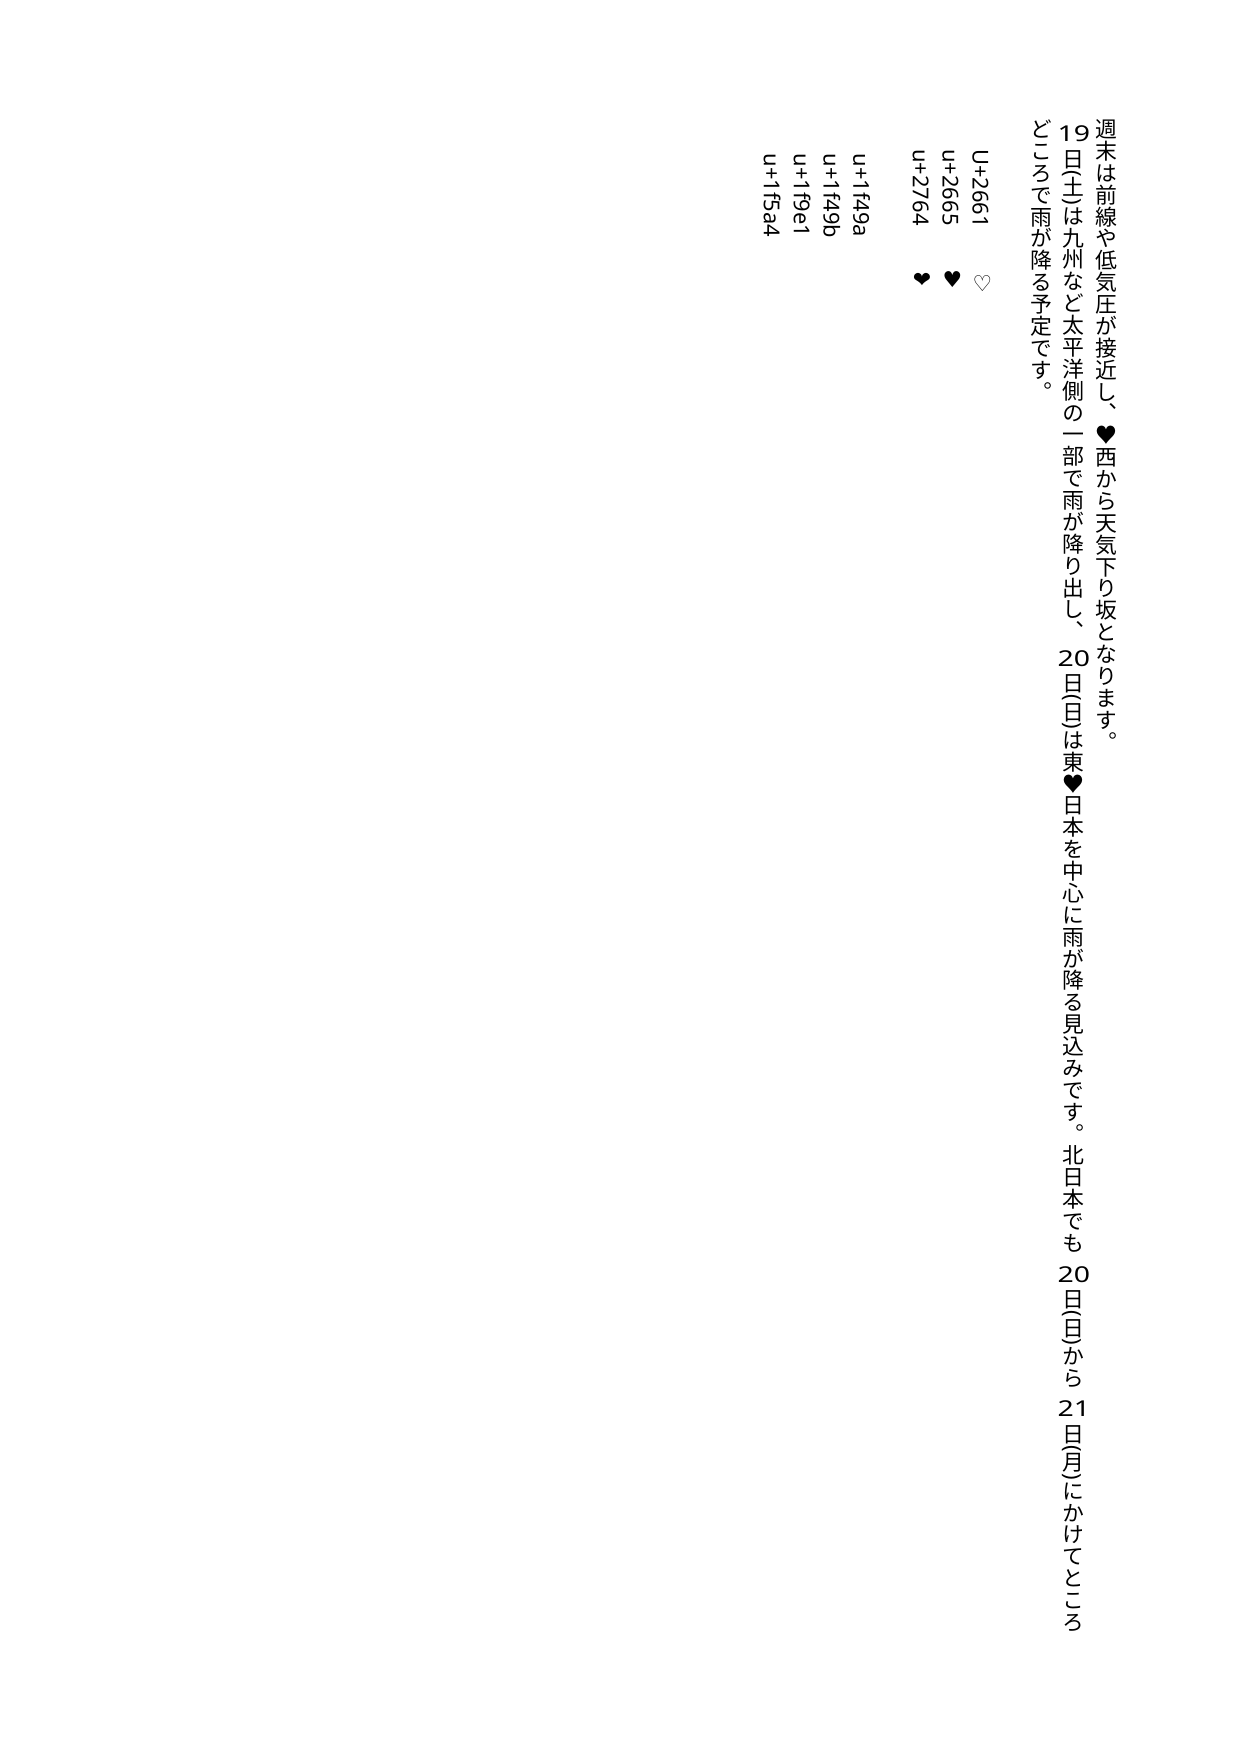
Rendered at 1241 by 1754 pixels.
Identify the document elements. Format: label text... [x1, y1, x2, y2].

text 🧡 u+1f9e1 [787, 118, 817, 1636]
text 💛 u+1f49b [817, 118, 847, 1636]
text 💚 u+1f49a [847, 118, 877, 1636]
text ♡ U+2661 [966, 118, 996, 1636]
text ♥ u+2665 [936, 118, 966, 1636]
text 19日(土)は九州など太平洋側の一部で雨が降り出し、20日(日)は東♥日本を中心に雨が降る見込みです。北日本でも20日(日)から21日(月)にかけてところどころで雨が降る予定です。 [1026, 118, 1090, 1636]
text 🖤 u+1f5a4 [757, 118, 787, 1636]
text 週末は前線や低気圧が接近し、♥西から天気下り坂となります。 [1090, 118, 1122, 1636]
text ❤ u+2764 [906, 118, 936, 1636]
text 💙 u+1f499 [877, 118, 906, 1636]
